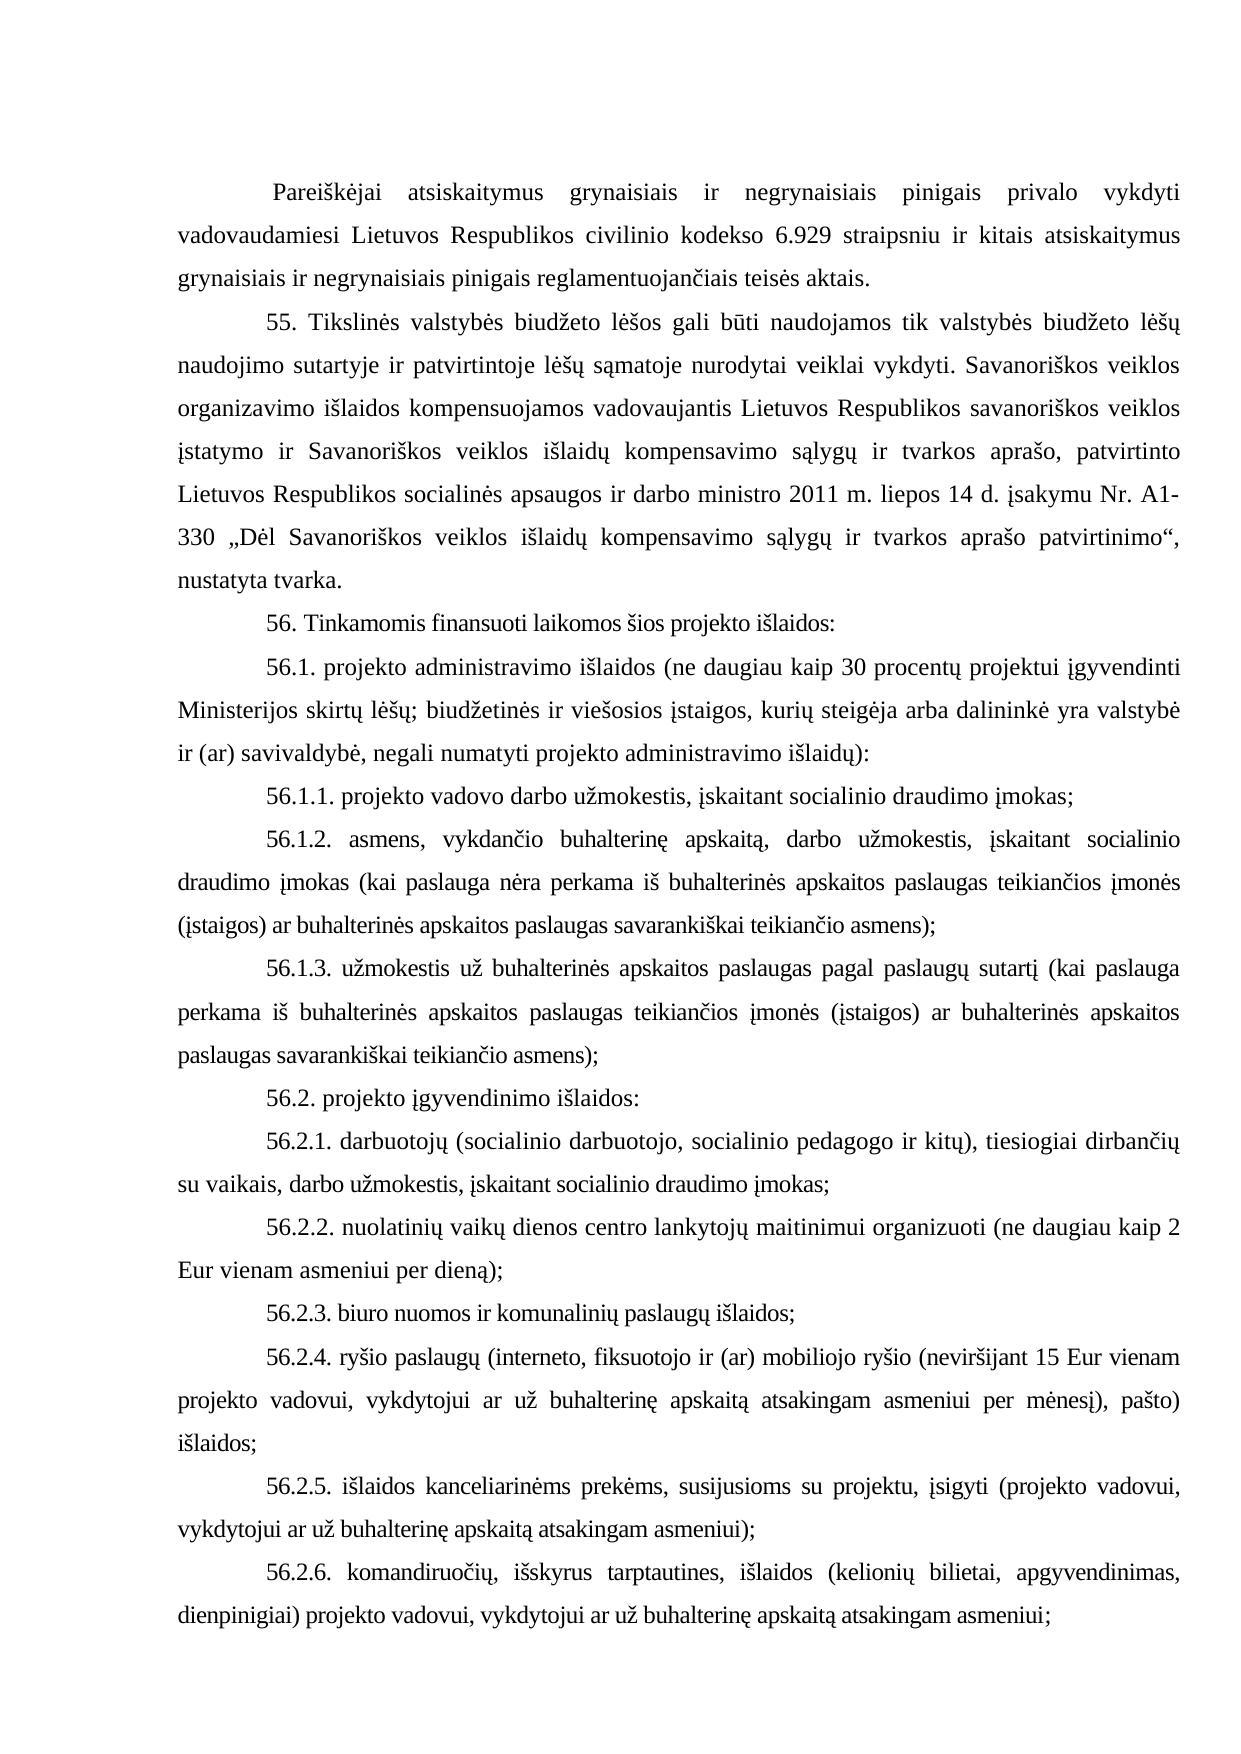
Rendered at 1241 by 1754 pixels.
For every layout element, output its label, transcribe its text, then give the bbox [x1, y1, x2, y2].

text 56. Tinkamomis finansuoti laikomos šios projekto išlaidos: [177, 608, 1181, 637]
text 56.1.1. projekto vadovo darbo užmokestis, įskaitant socialinio draudimo įmokas; [177, 781, 1181, 810]
text 56.2.2. nuolatinių vaikų dienos centro lankytojų maitinimui organizuoti (ne daugiau kaip 2 Eur vienam asmeniui per dieną); [177, 1212, 1181, 1284]
text 55. Tikslinės valstybės biudžeto lėšos gali būti naudojamos tik valstybės biudžeto lėšų naudojimo sutartyje ir patvirtintoje lėšų sąmatoje nurodytai veiklai vykdyti. Savanoriškos veiklos organizavimo išlaidos kompensuojamos vadovaujantis Lietuvos Respublikos savanoriškos veiklos įstatymo ir Savanoriškos veiklos išlaidų kompensavimo sąlygų ir tvarkos aprašo, patvirtinto Lietuvos Respublikos socialinės apsaugos ir darbo ministro 2011 m. liepos 14 d. įsakymu Nr. A1-330 „Dėl Savanoriškos veiklos išlaidų kompensavimo sąlygų ir tvarkos aprašo patvirtinimo“, nustatyta tvarka. [177, 307, 1181, 594]
text Pareiškėjai atsiskaitymus grynaisiais ir negrynaisiais pinigais privalo vykdyti vadovaudamiesi Lietuvos Respublikos civilinio kodekso 6.929 straipsniu ir kitais atsiskaitymus grynaisiais ir negrynaisiais pinigais reglamentuojančiais teisės aktais. [177, 177, 1181, 292]
text 56.2.5. išlaidos kanceliarinėms prekėms, susijusioms su projektu, įsigyti (projekto vadovui, vykdytojui ar už buhalterinę apskaitą atsakingam asmeniui); [177, 1471, 1181, 1543]
text 56.2.1. darbuotojų (socialinio darbuotojo, socialinio pedagogo ir kitų), tiesiogiai dirbančių su vaikais, darbo užmokestis, įskaitant socialinio draudimo įmokas; [177, 1126, 1181, 1198]
text 56.2.3. biuro nuomos ir komunalinių paslaugų išlaidos; [177, 1298, 1181, 1327]
text 56.1.3. užmokestis už buhalterinės apskaitos paslaugas pagal paslaugų sutartį (kai paslauga perkama iš buhalterinės apskaitos paslaugas teikiančios įmonės (įstaigos) ar buhalterinės apskaitos paslaugas savarankiškai teikiančio asmens); [177, 953, 1181, 1068]
text 56.2.4. ryšio paslaugų (interneto, fiksuotojo ir (ar) mobiliojo ryšio (neviršijant 15 Eur vienam projekto vadovui, vykdytojui ar už buhalterinę apskaitą atsakingam asmeniui per mėnesį), pašto) išlaidos; [177, 1342, 1181, 1457]
text 56.1. projekto administravimo išlaidos (ne daugiau kaip 30 procentų projektui įgyvendinti Ministerijos skirtų lėšų; biudžetinės ir viešosios įstaigos, kurių steigėja arba dalininkė yra valstybė ir (ar) savivaldybė, negali numatyti projekto administravimo išlaidų): [177, 652, 1181, 767]
text 56.2. projekto įgyvendinimo išlaidos: [177, 1083, 1181, 1112]
text 56.1.2. asmens, vykdančio buhalterinę apskaitą, darbo užmokestis, įskaitant socialinio draudimo įmokas (kai paslauga nėra perkama iš buhalterinės apskaitos paslaugas teikiančios įmonės (įstaigos) ar buhalterinės apskaitos paslaugas savarankiškai teikiančio asmens); [177, 824, 1181, 939]
text 56.2.6. komandiruočių, išskyrus tarptautines, išlaidos (kelionių bilietai, apgyvendinimas, dienpinigiai) projekto vadovui, vykdytojui ar už buhalterinę apskaitą atsakingam asmeniui; [177, 1557, 1181, 1629]
